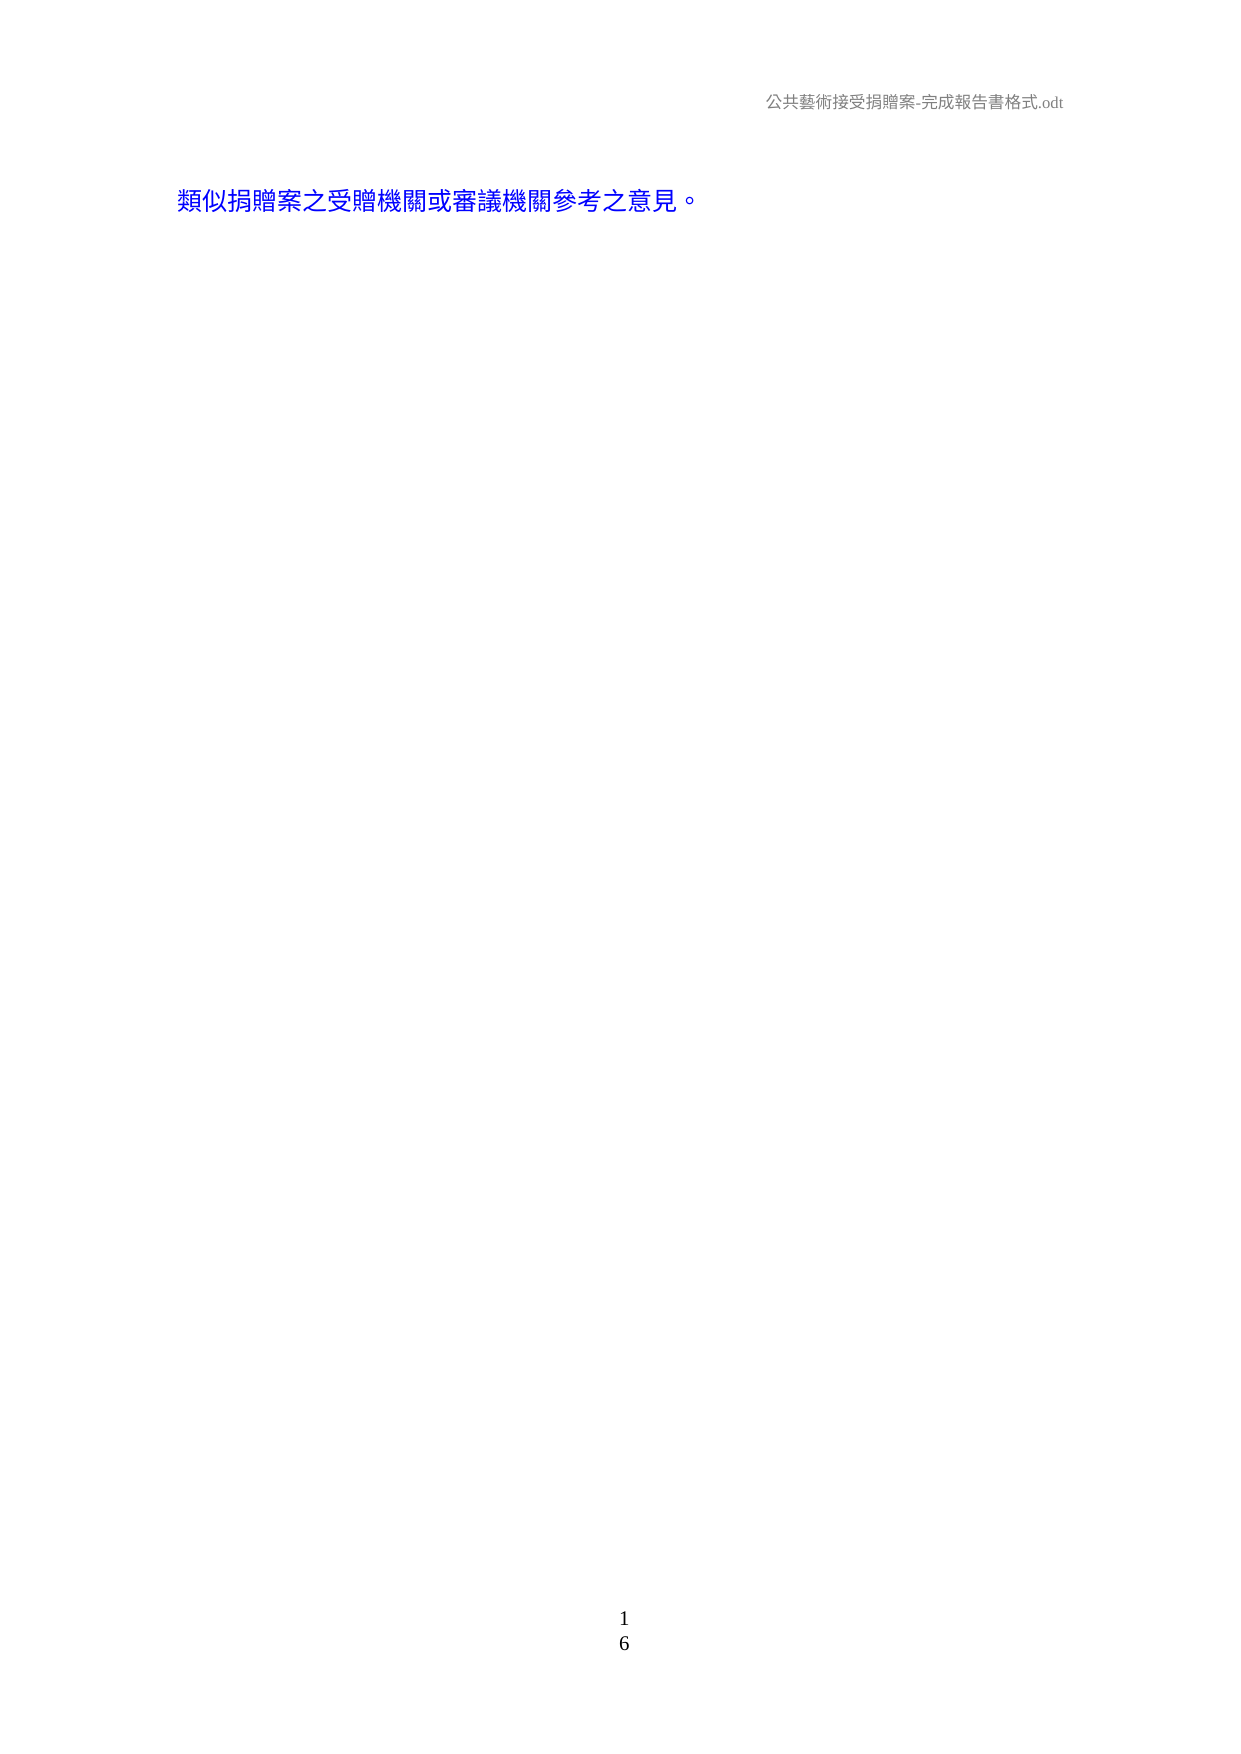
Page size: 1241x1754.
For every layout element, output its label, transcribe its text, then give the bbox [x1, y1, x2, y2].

text 類似捐贈案之受贈機關或審議機關參考之意見。 [177, 158, 1063, 221]
